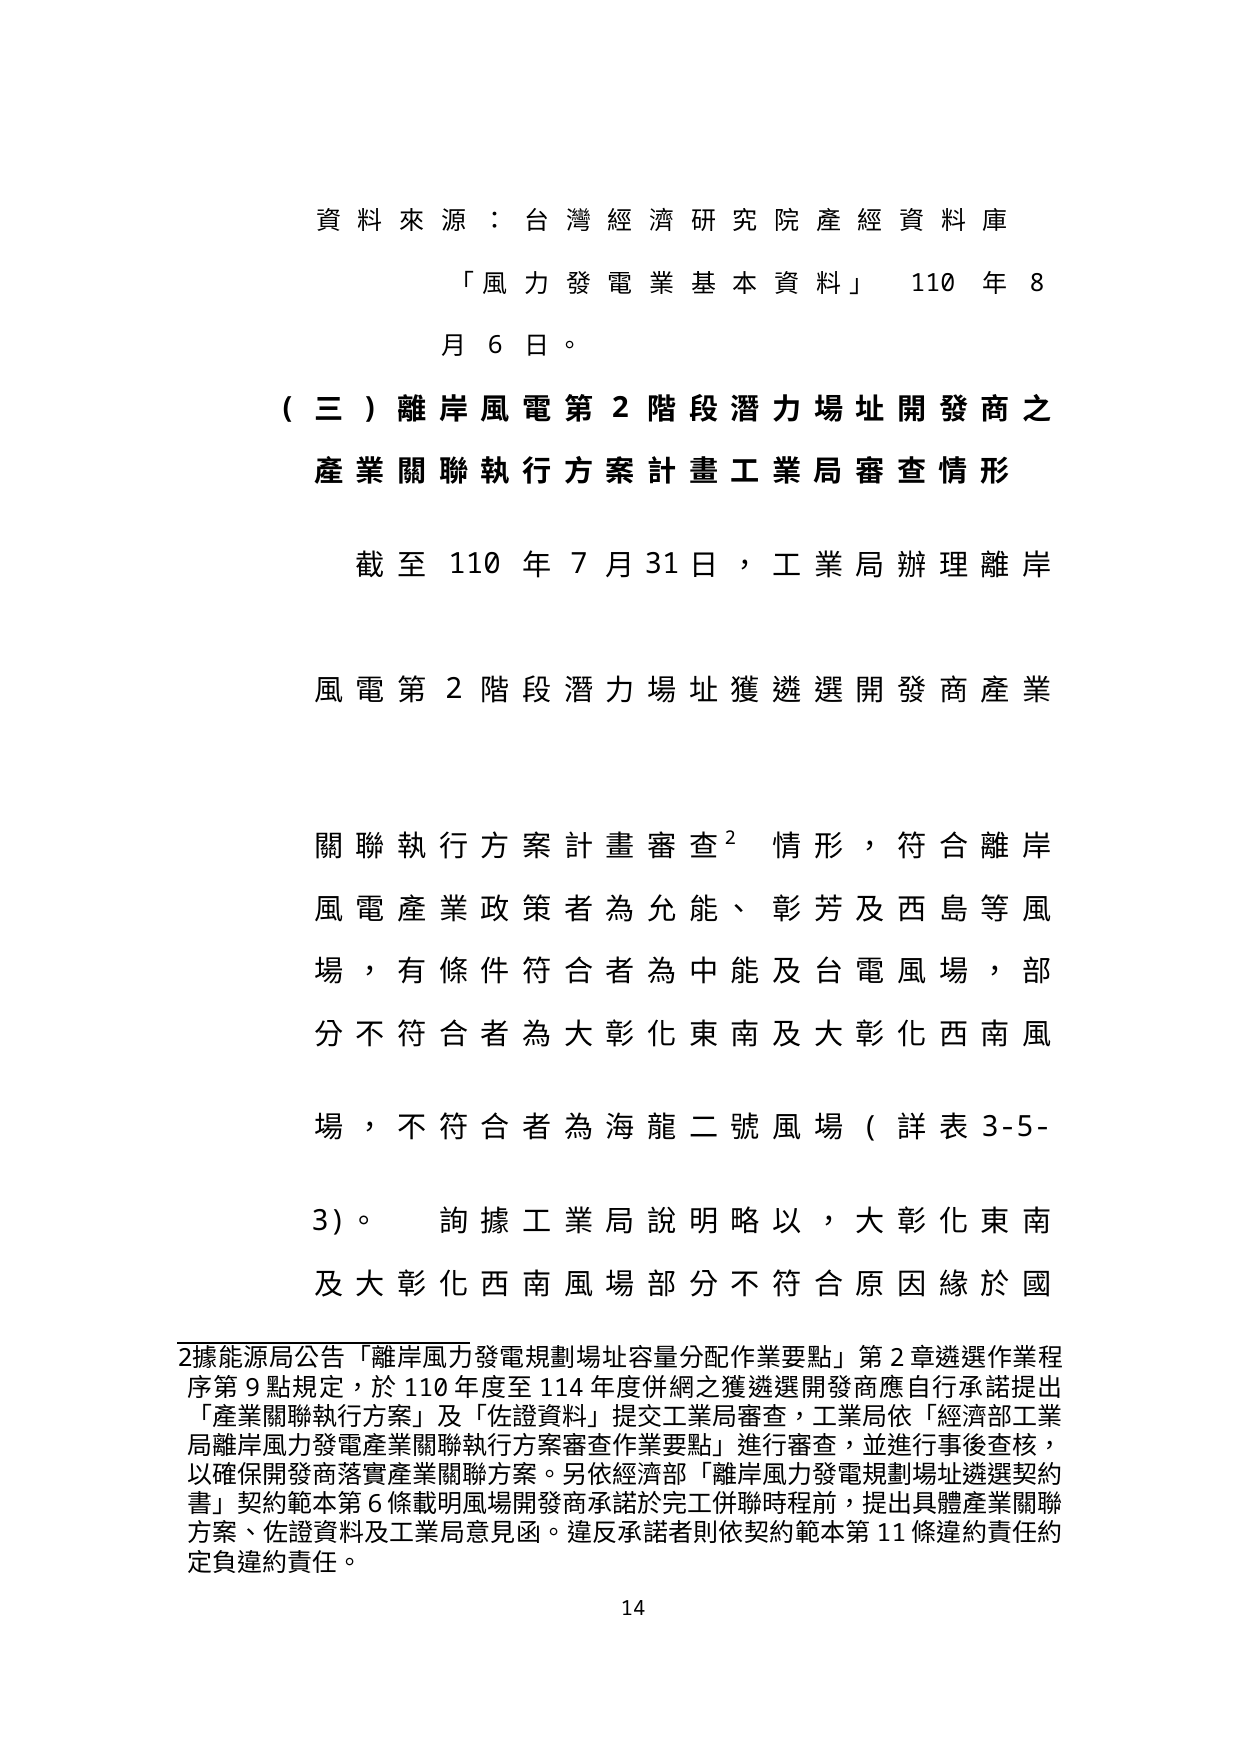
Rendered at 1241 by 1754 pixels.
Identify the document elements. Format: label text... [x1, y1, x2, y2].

text 據能源局公告「離岸風力發電規劃場址容量分配作業要點」第2章遴選作業程序第9點規定，於110年度至114年度併網之獲遴選開發商應自行承諾提出「產業關聯執行方案」及「佐證資料」提交工業局審查，工業局依「經濟部工業局離岸風力發電產業關聯執行方案審查作業要點」進行審查，並進行事後查核，以確保開發商落實產業關聯方案。另依經濟部「離岸風力發電規劃場址遴選契約書」契約範本第6條載明風場開發商承諾於完工併聯時程前，提出具體產業關聯方案、佐證資料及工業局意見函。違反承諾者則依契約範本第11條違約責任約定負違約責任。 [177, 1343, 1063, 1577]
text 截至110年7月31日，工業局辦理離岸風電第2階段潛力場址獲遴選開發商產業關聯執行方案計畫審查情形，符合離岸風電產業政策者為允能、彰芳及西島等風場，有條件符合者為中能及台電風場，部分不符合者為大彰化東南及大彰化西南風場，不符合者為海龍二號風場(詳表3-5-3)。 詢據工業局說明略以，大彰化東南及大彰化西南風場部分不符合原因緣於國 [271, 490, 1058, 1302]
text 資料來源：台灣經濟研究院產經資料庫「風力發電業基本資料」110年8月6日。 [270, 177, 1058, 365]
text (三)離岸風電第2階段潛力場址開發商之產業關聯執行方案計畫工業局審查情形 [242, 365, 1058, 490]
